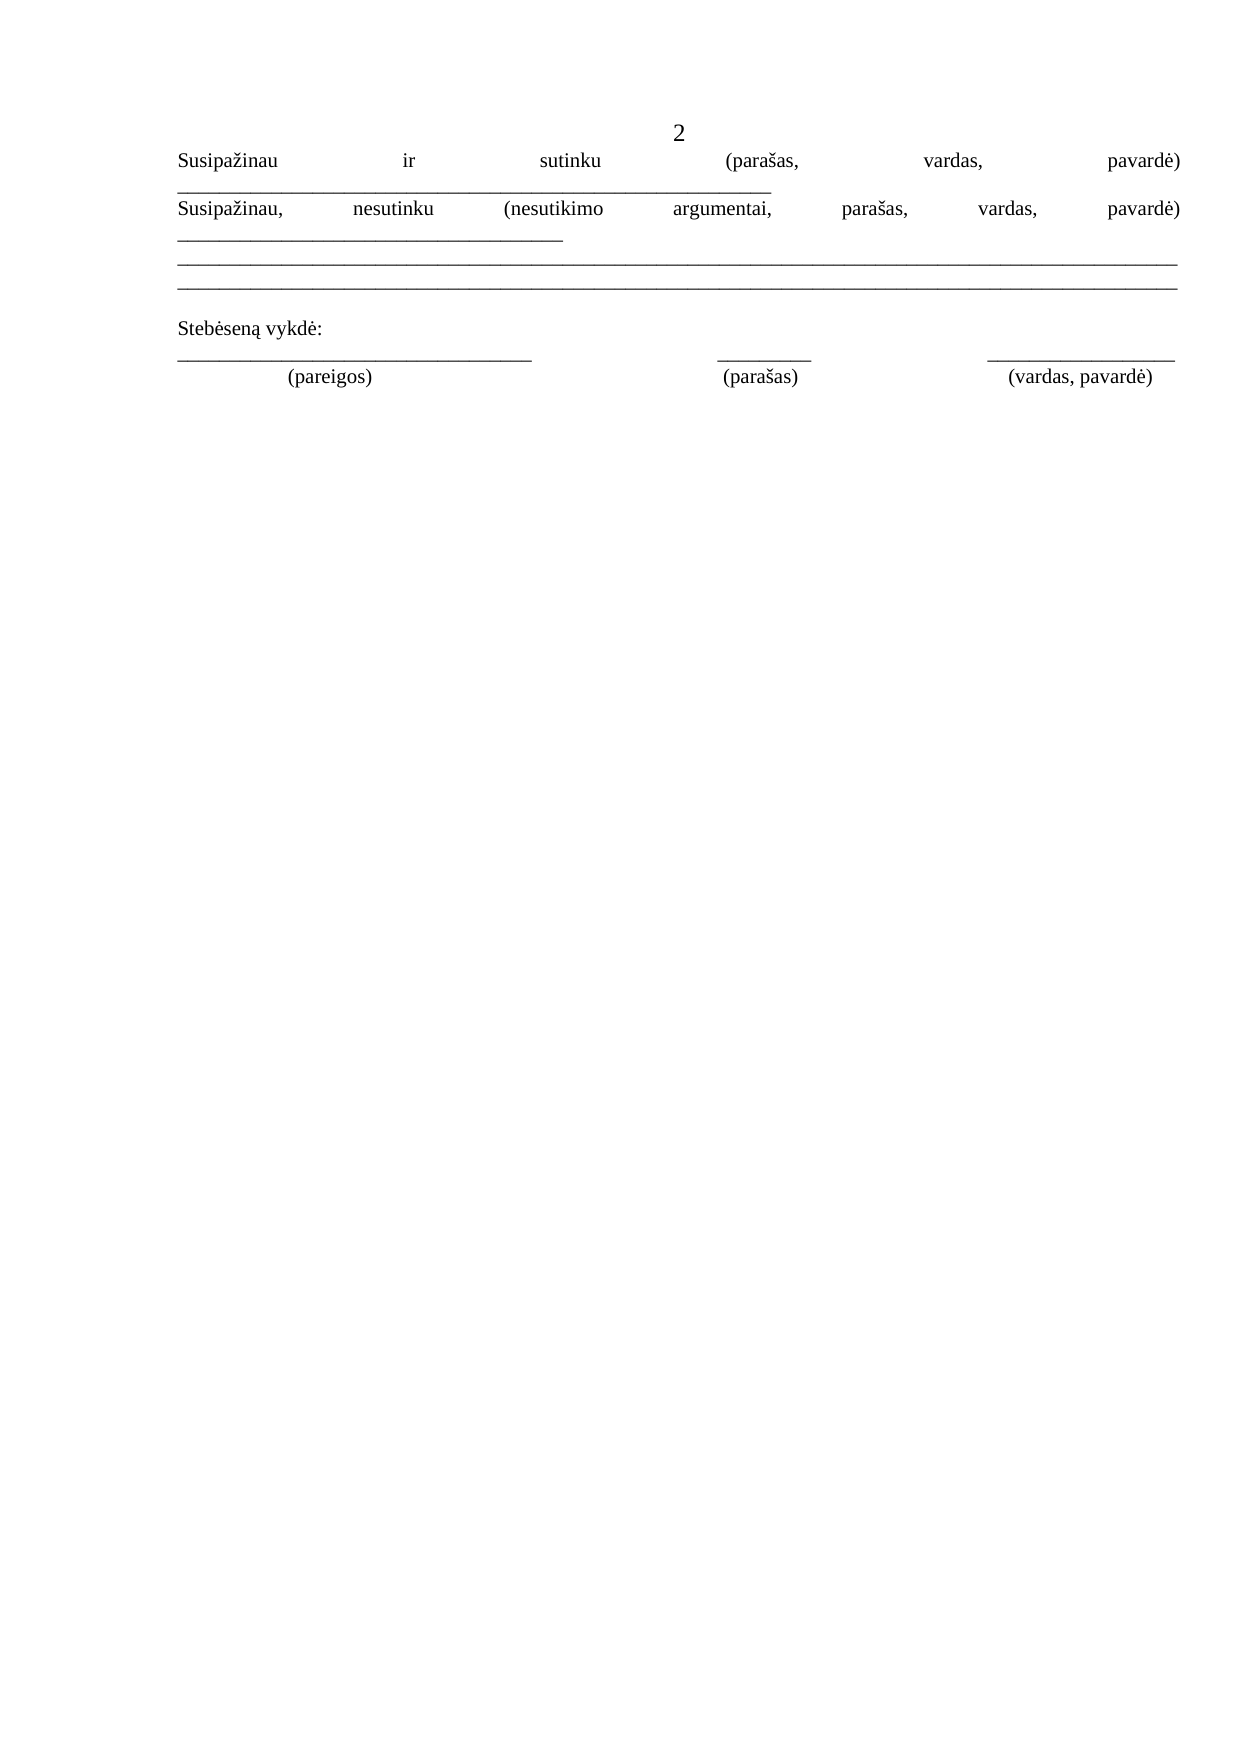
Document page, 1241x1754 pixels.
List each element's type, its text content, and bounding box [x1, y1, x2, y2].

text __________________________________ _________ __________________ [177, 340, 1181, 364]
text Susipažinau ir sutinku (parašas, vardas, pavardė) _________________________________________________________ [177, 148, 1181, 196]
text Stebėseną vykdė: [177, 316, 1181, 340]
text Susipažinau, nesutinku (nesutikimo argumentai, parašas, vardas, pavardė) _____________________________________ [177, 196, 1181, 244]
text ________________________________________________________________________________________________________________________________________________________________________________________________ [177, 244, 1181, 292]
text (pareigos) (parašas) (vardas, pavardė) [177, 364, 1181, 388]
